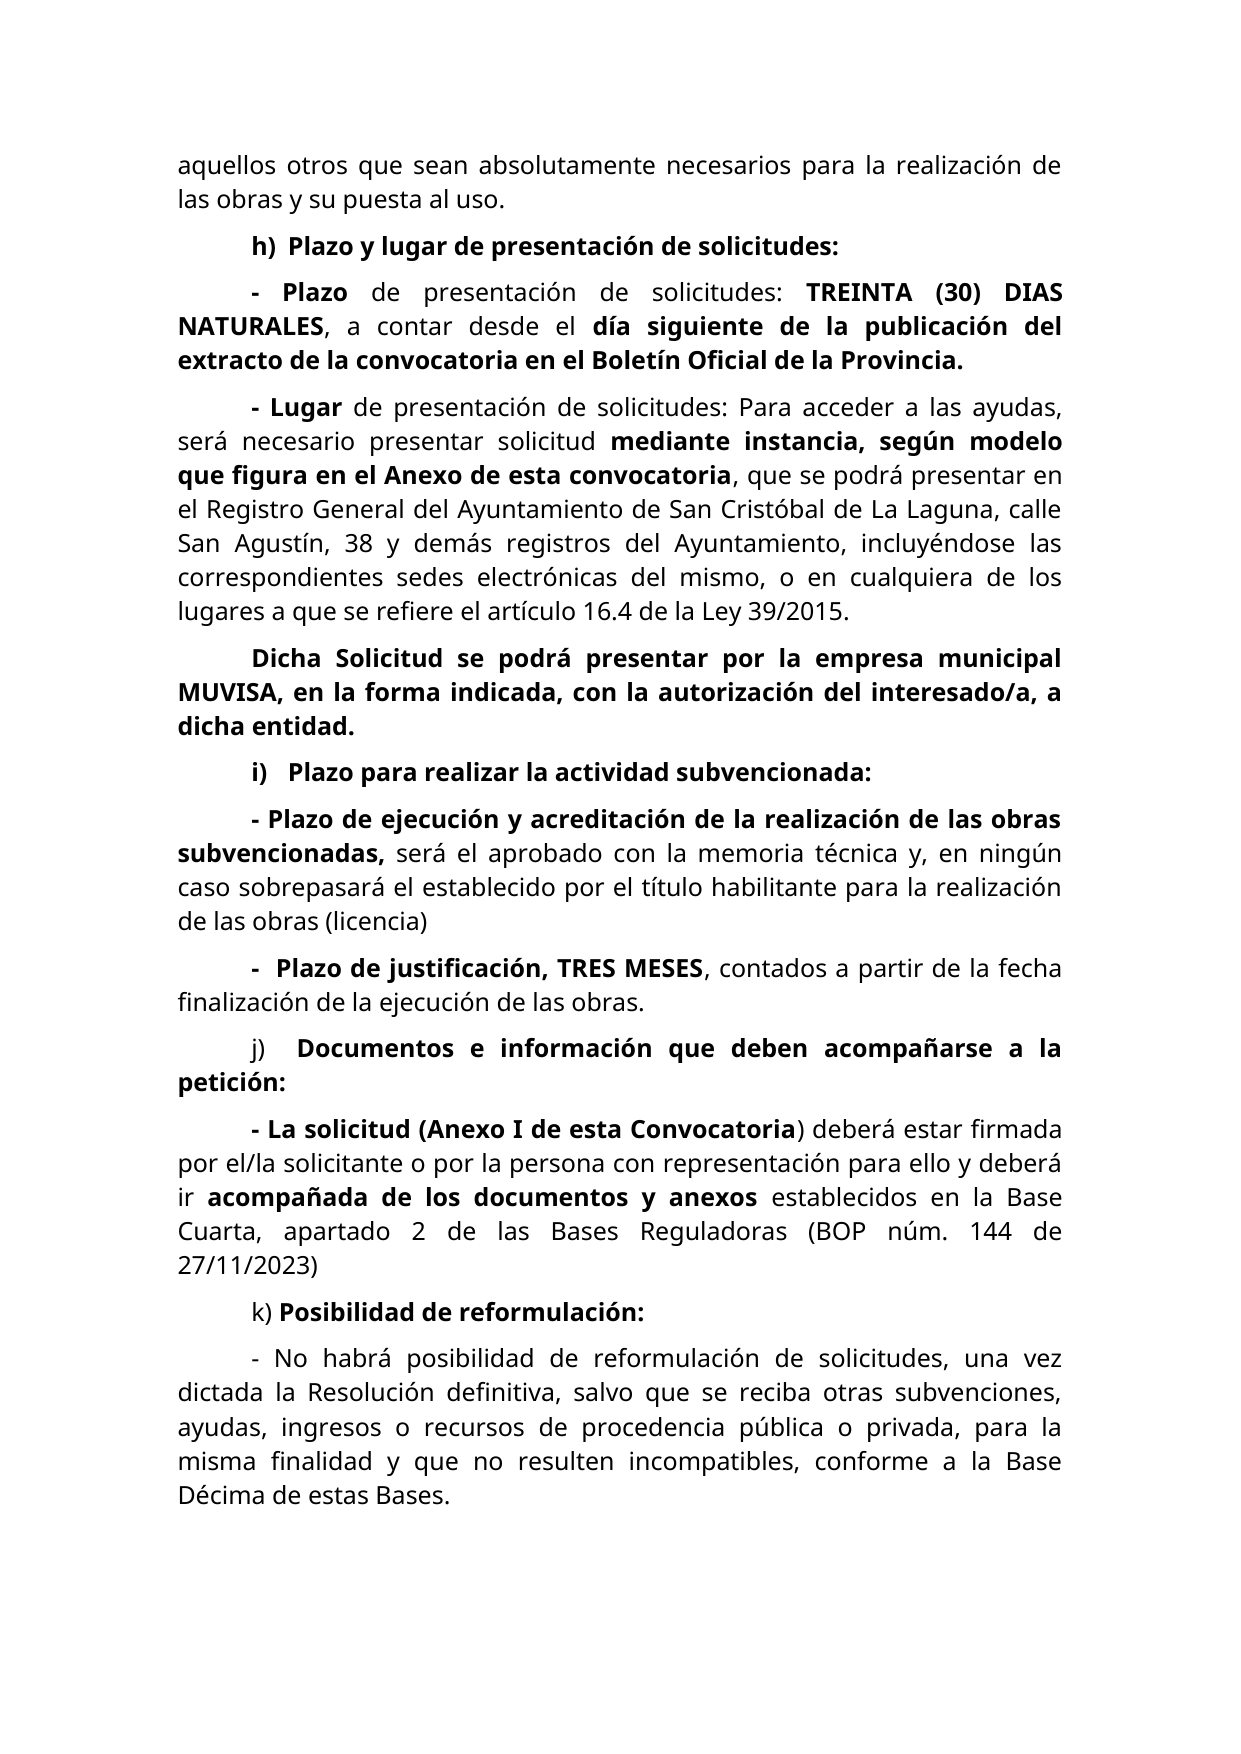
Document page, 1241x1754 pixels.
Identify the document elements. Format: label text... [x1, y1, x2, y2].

text Dicha Solicitud se podrá presentar por la empresa municipal MUVISA, en la forma indicada, con la autorización del interesado/a, a dicha entidad. [177, 640, 1063, 743]
text - Plazo de presentación de solicitudes: TREINTA (30) DIAS NATURALES, a contar desde el día siguiente de la publicación del extracto de la convocatoria en el Boletín Oficial de la Provincia. [177, 275, 1063, 377]
list Plazo para realizar la actividad subvencionada: [177, 755, 1063, 789]
text - Lugar de presentación de solicitudes: Para acceder a las ayudas, será necesario presentar solicitud mediante instancia, según modelo que figura en el Anexo de esta convocatoria, que se podrá presentar en el Registro General del Ayuntamiento de San Cristóbal de La Laguna, calle San Agustín, 38 y demás registros del Ayuntamiento, incluyéndose las correspondientes sedes electrónicas del mismo, o en cualquiera de los lugares a que se refiere el artículo 16.4 de la Ley 39/2015. [177, 389, 1063, 628]
text - No habrá posibilidad de reformulación de solicitudes, una vez dictada la Resolución definitiva, salvo que se reciba otras subvenciones, ayudas, ingresos o recursos de procedencia pública o privada, para la misma finalidad y que no resulten incompatibles, conforme a la Base Décima de estas Bases. [177, 1341, 1063, 1511]
list Plazo y lugar de presentación de solicitudes: [177, 228, 1063, 262]
text k) Posibilidad de reformulación: [177, 1294, 1063, 1328]
text j) Documentos e información que deben acompañarse a la petición: [177, 1031, 1063, 1099]
text - Plazo de ejecución y acreditación de la realización de las obras subvencionadas, será el aprobado con la memoria técnica y, en ningún caso sobrepasará el establecido por el título habilitante para la realización de las obras (licencia) [177, 802, 1063, 938]
text - La solicitud (Anexo I de esta Convocatoria) deberá estar firmada por el/la solicitante o por la persona con representación para ello y deberá ir acompañada de los documentos y anexos establecidos en la Base Cuarta, apartado 2 de las Bases Reguladoras (BOP núm. 144 de 27/11/2023) [177, 1112, 1063, 1282]
text - Plazo de justificación, TRES MESES, contados a partir de la fecha finalización de la ejecución de las obras. [177, 950, 1063, 1018]
text aquellos otros que sean absolutamente necesarios para la realización de las obras y su puesta al uso. [177, 148, 1063, 216]
